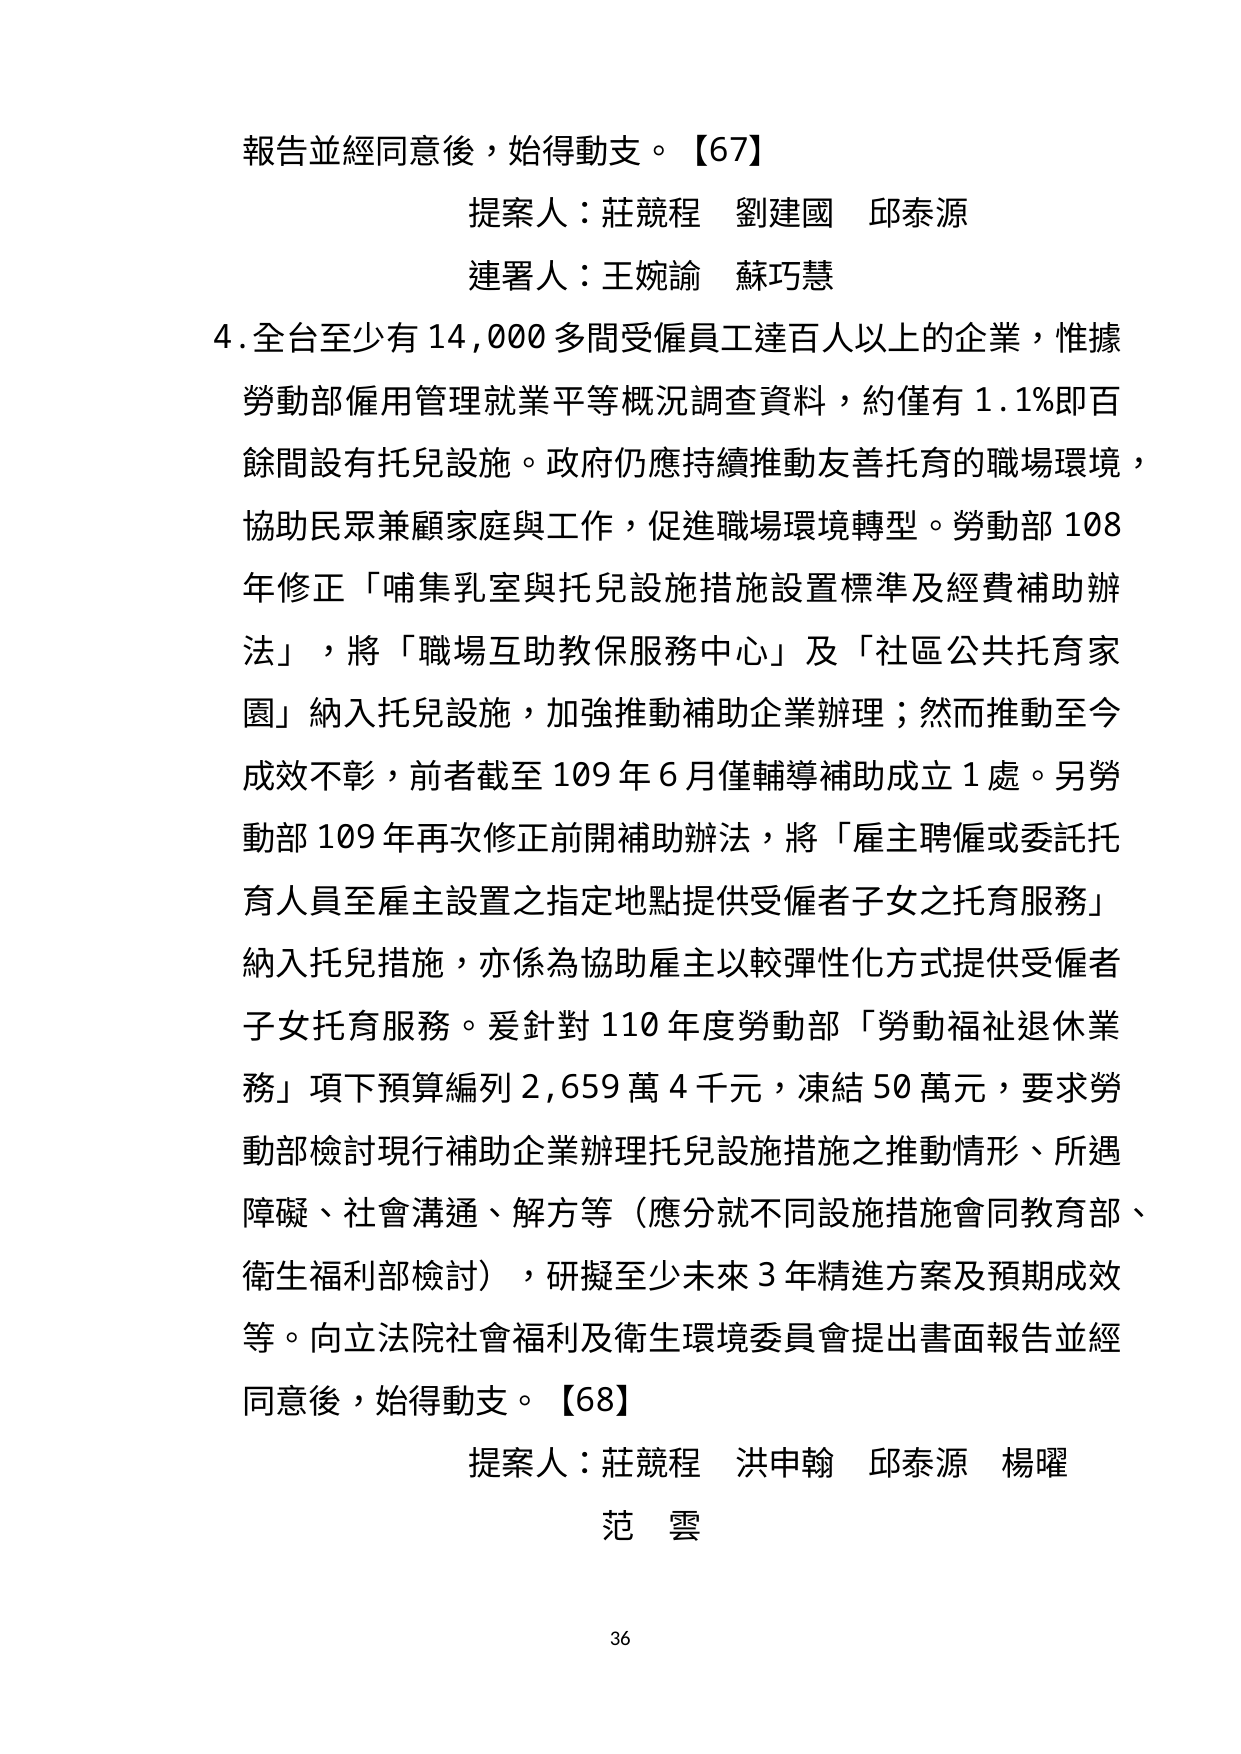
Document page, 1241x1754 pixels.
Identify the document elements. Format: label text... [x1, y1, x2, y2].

text 3.「勞工退休金條例」規定雇主應為所僱之勞工按月提繳退休金，勞工亦得自願提繳退休金，截至109年7月，參加勞退新制人數695萬8,304人，自願提繳退休金者68萬1,060人。比例僅9.78％，容有提升之空間，應檢討如何提高勞工自願提繳之誘因或加強宣導。再者，自願提繳退休金者除強制提繳對象59萬0,866人外，尚包括實際從事勞動之雇主4萬3,747人、自營作業者5,345人、受委任工作者或不適用「勞動基準法」之勞工4萬1,102人。考量我國勞動市場之特性，於職業工會投保者達208萬餘人，其中多為基層或弱勢勞動者，未來老年經濟安全多數僅能仰賴勞保養老給付。為加強勞工老年經濟安全，亦減輕將來政府福利負擔，眾多勞工團體提議參照農民退休儲金制度，由勞工與政府共同按月提繳至個人專戶，請勞動部本於保障基層勞工老年生活之理念，參酌國家整體退休金制度之衡平性、公平性及財源負擔，積極評估可行方案。爰針對110年度勞動部「勞動福祉退休業務」項下預算編列2,659萬4千元，凍結50萬元，待勞動部向立法院社會福利及衛生環境委員會提出書面報告並經同意後，始得動支。【67】 [212, 107, 1122, 169]
text 連署人：王婉諭 蘇巧慧 [468, 232, 1122, 294]
text 4.全台至少有14,000多間受僱員工達百人以上的企業，惟據勞動部僱用管理就業平等概況調查資料，約僅有1.1%即百餘間設有托兒設施。政府仍應持續推動友善托育的職場環境，協助民眾兼顧家庭與工作，促進職場環境轉型。勞動部108年修正「哺集乳室與托兒設施措施設置標準及經費補助辦法」，將「職場互助教保服務中心」及「社區公共托育家園」納入托兒設施，加強推動補助企業辦理；然而推動至今成效不彰，前者截至109年6月僅輔導補助成立1處。另勞動部109年再次修正前開補助辦法，將「雇主聘僱或委託托育人員至雇主設置之指定地點提供受僱者子女之托育服務」納入托兒措施，亦係為協助雇主以較彈性化方式提供受僱者子女托育服務。爰針對110年度勞動部「勞動福祉退休業務」項下預算編列2,659萬4千元，凍結50萬元，要求勞動部檢討現行補助企業辦理托兒設施措施之推動情形、所遇障礙、社會溝通、解方等（應分就不同設施措施會同教育部、衛生福利部檢討），研擬至少未來3年精進方案及預期成效等。向立法院社會福利及衛生環境委員會提出書面報告並經同意後，始得動支。【68】 [212, 294, 1122, 1419]
text 提案人：莊競程 洪申翰 邱泰源 楊曜 范 雲 [468, 1419, 1122, 1544]
text 提案人：莊競程 劉建國 邱泰源 [468, 169, 1122, 232]
